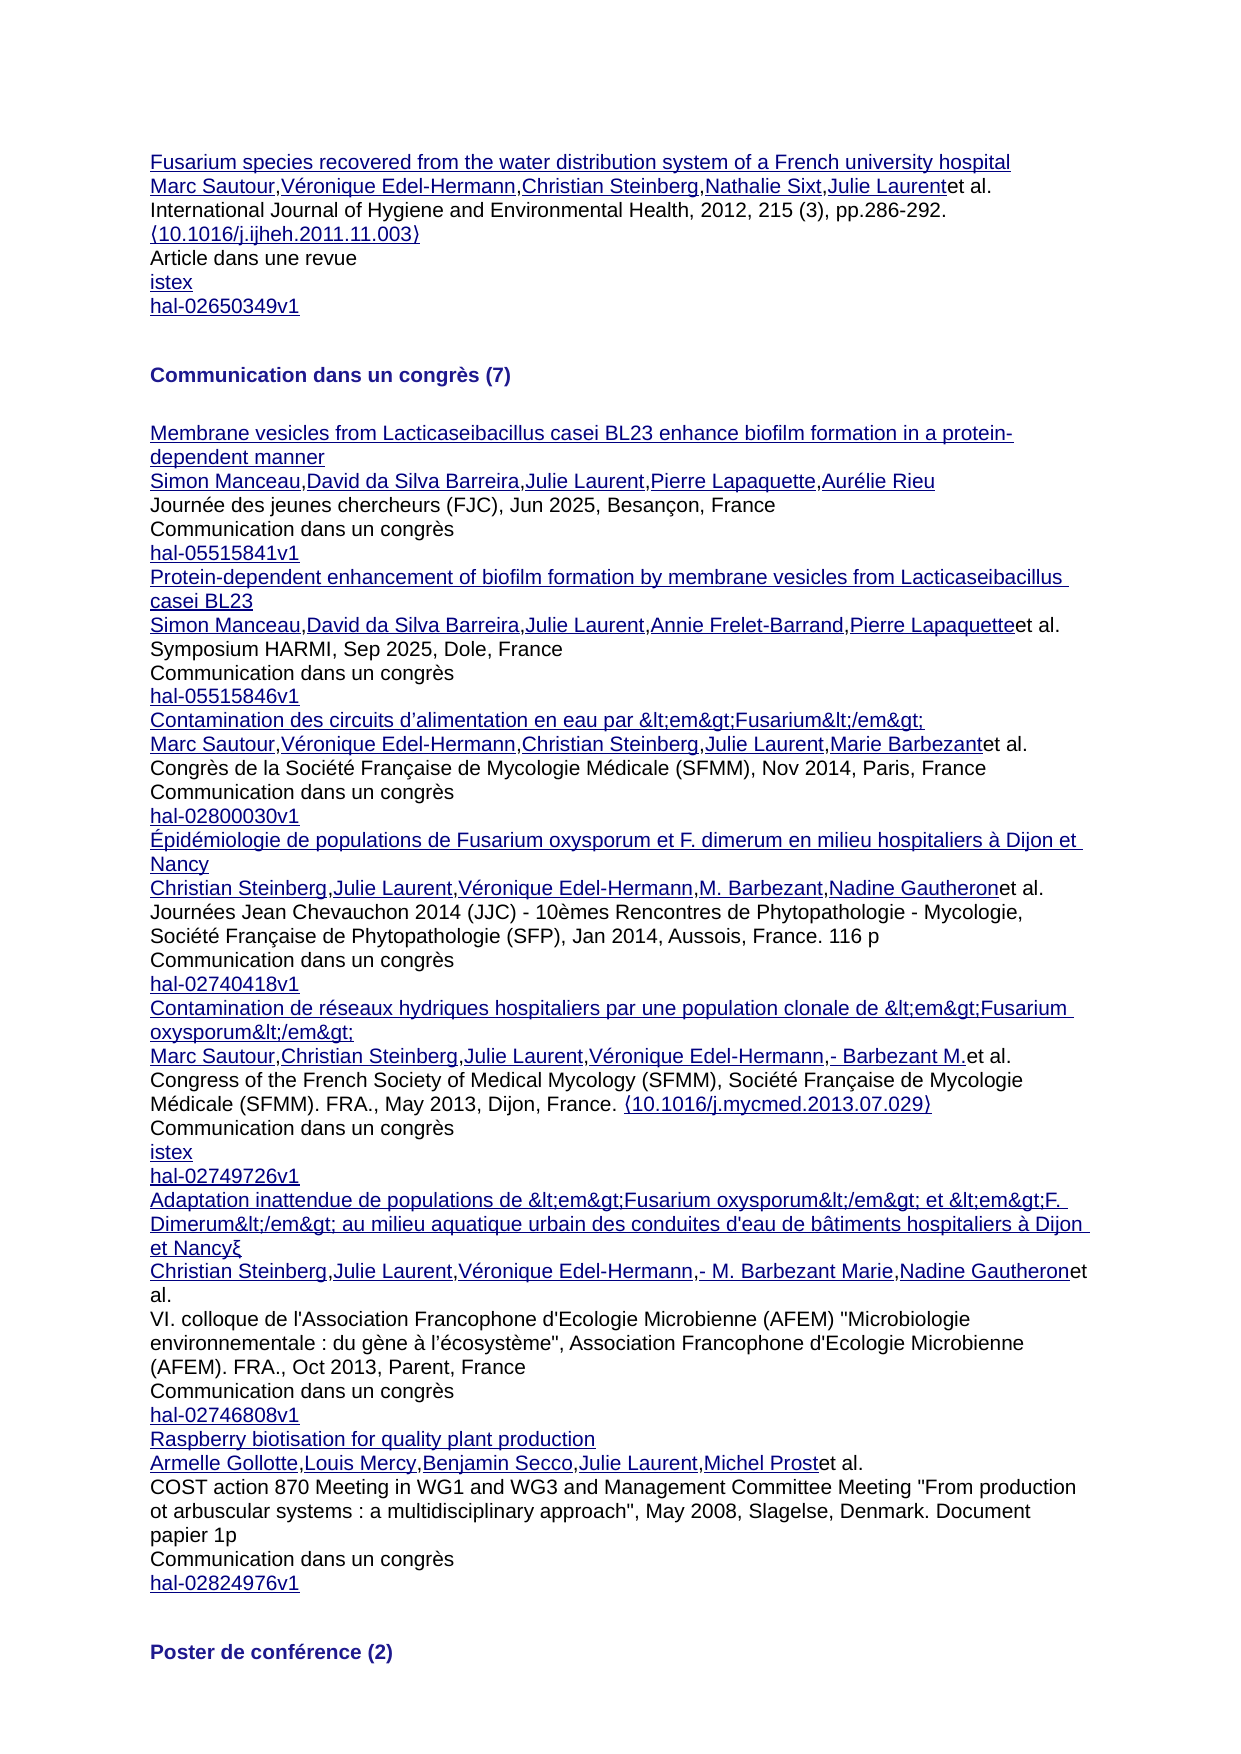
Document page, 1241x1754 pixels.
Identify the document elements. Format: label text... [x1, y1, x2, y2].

table_cell Protein-dependent enhancement of biofilm formation by membrane vesicles from Lacticaseibacillus casei BL23 Simon Manceau,David da Silva Barreira,Julie Laurent,Annie Frelet-Barrand,Pierre Lapaquetteet al. Symposium HARMI, Sep 2025, Dole, France Communication dans un congrès hal-05515846v1 [150, 565, 1090, 708]
table_cell Raspberry biotisation for quality plant production Armelle Gollotte,Louis Mercy,Benjamin Secco,Julie Laurent,Michel Prostet al. COST action 870 Meeting in WG1 and WG3 and Management Committee Meeting "From production ot arbuscular systems : a multidisciplinary approach", May 2008, Slagelse, Denmark. Document papier 1p Communication dans un congrès hal-02824976v1 [150, 1427, 1090, 1595]
table_cell et Nancyξ Christian Steinberg,Julie Laurent,Véronique Edel-Hermann,- M. Barbezant Marie,Nadine Gautheronet al. VI. colloque de l'Association Francophone d'Ecologie Microbienne (AFEM) "Microbiologie environnementale : du gène à l’écosystème", Association Francophone d'Ecologie Microbienne (AFEM). FRA., Oct 2013, Parent, France Communication dans un congrès hal-02746808v1 [150, 1233, 1090, 1427]
table_cell Épidémiologie de populations de Fusarium oxysporum et F. dimerum en milieu hospitaliers à Dijon et Nancy Christian Steinberg,Julie Laurent,Véronique Edel-Hermann,M. Barbezant,Nadine Gautheronet al. Journées Jean Chevauchon 2014 (JJC) - 10èmes Rencontres de Phytopathologie - Mycologie, Société Française de Phytopathologie (SFP), Jan 2014, Aussois, France. 116 p Communication dans un congrès hal-02740418v1 [150, 828, 1090, 996]
table_cell Adaptation inattendue de populations de &lt;em&gt;Fusarium oxysporum&lt;/em&gt; et &lt;em&gt;F. Dimerum&lt;/em&gt; au milieu aquatique urbain des conduites d'eau de bâtiments hospitaliers à Dijon [150, 1188, 1090, 1232]
table_cell Fusarium species recovered from the water distribution system of a French university hospital Marc Sautour,Véronique Edel-Hermann,Christian Steinberg,Nathalie Sixt,Julie Laurentet al. International Journal of Hygiene and Environmental Health, 2012, 215 (3), pp.286-292. ⟨10.1016/j.ijheh.2011.11.003⟩ Article dans une revue istex hal-02650349v1 [150, 150, 1090, 318]
table_header Membrane vesicles from Lacticaseibacillus casei BL23 enhance biofilm formation in a protein-dependent manner Simon Manceau,David da Silva Barreira,Julie Laurent,Pierre Lapaquette,Aurélie Rieu Journée des jeunes chercheurs (FJC), Jun 2025, Besançon, France Communication dans un congrès hal-05515841v1 [150, 421, 1090, 564]
subtitle Poster de conférence (2) [150, 1639, 1090, 1663]
subtitle Communication dans un congrès (7) [150, 362, 1090, 386]
table_cell Contamination des circuits d’alimentation en eau par &lt;em&gt;Fusarium&lt;/em&gt; Marc Sautour,Véronique Edel-Hermann,Christian Steinberg,Julie Laurent,Marie Barbezantet al. Congrès de la Société Française de Mycologie Médicale (SFMM), Nov 2014, Paris, France Communication dans un congrès hal-02800030v1 [150, 708, 1090, 828]
table_cell Contamination de réseaux hydriques hospitaliers par une population clonale de &lt;em&gt;Fusarium oxysporum&lt;/em&gt; Marc Sautour,Christian Steinberg,Julie Laurent,Véronique Edel-Hermann,- Barbezant M.et al. Congress of the French Society of Medical Mycology (SFMM), Société Française de Mycologie Médicale (SFMM). FRA., May 2013, Dijon, France. ⟨10.1016/j.mycmed.2013.07.029⟩ Communication dans un congrès istex hal-02749726v1 [150, 996, 1090, 1187]
